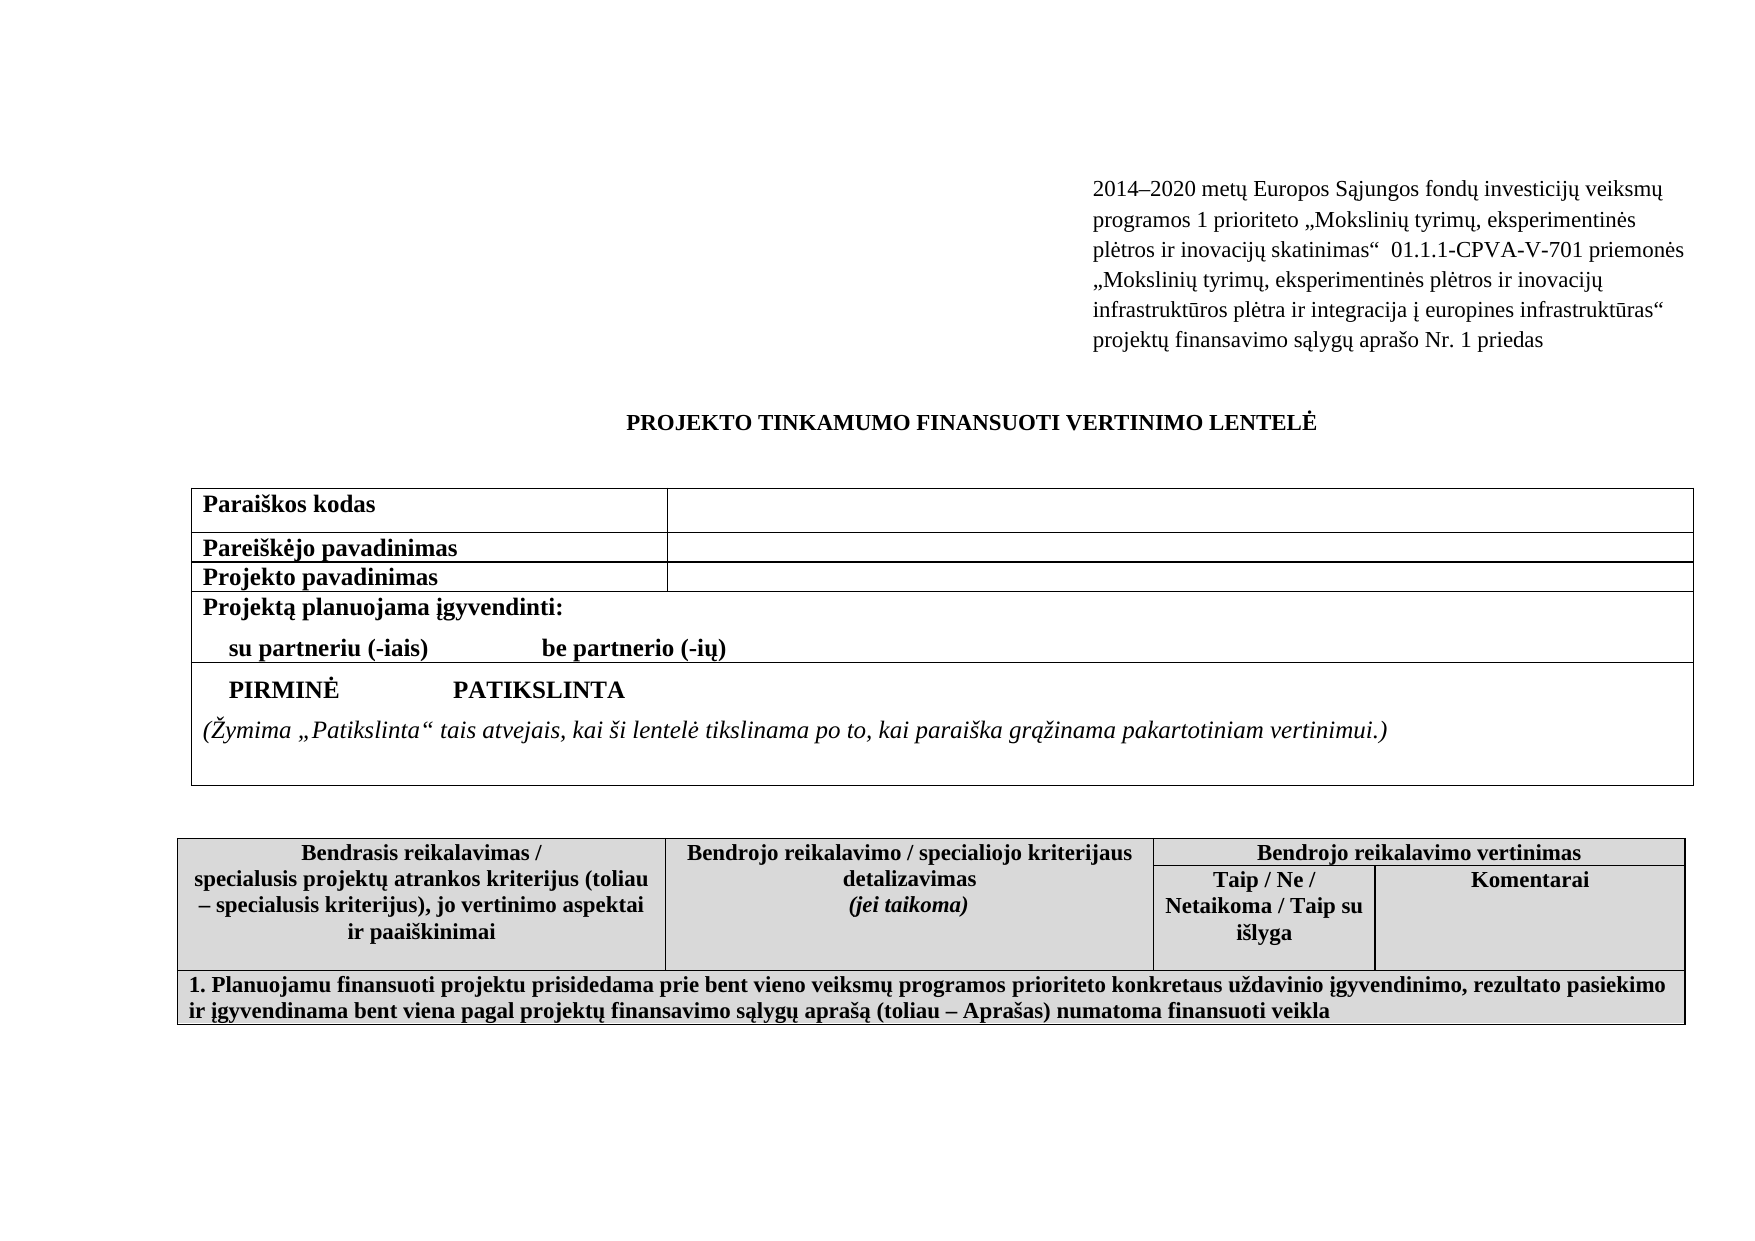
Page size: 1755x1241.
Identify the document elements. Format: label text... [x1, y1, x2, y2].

table_header Paraiškos kodas [192, 489, 667, 532]
table_cell Projekto pavadinimas [192, 563, 667, 591]
table_cell Projektą planuojama įgyvendinti:  su partneriu (-iais)  be partnerio (-ių) [192, 592, 1693, 662]
table_header [668, 489, 1693, 532]
table_cell [668, 563, 1693, 591]
table_cell Pareiškėjo pavadinimas [192, 533, 667, 561]
text 2014–2020 metų Europos Sąjungos fondų investicijų veiksmų programos 1 prioriteto „Mokslinių tyrimų, eksperimentinės plėtros ir inovacijų skatinimas“ 01.1.1-CPVA-V-701 priemonės „Mokslinių tyrimų, eksperimentinės plėtros ir inovacijų infrastruktūros plėtra ir integracija į europines infrastruktūras“ projektų finansavimo sąlygų aprašo Nr. 1 priedas [1093, 176, 1696, 353]
table_header Bendrasis reikalavimas / specialusis projektų atrankos kriterijus (toliau – specialusis kriterijus), jo vertinimo aspektai ir paaiškinimai [178, 839, 665, 970]
table_cell Komentarai [1376, 866, 1684, 970]
table_header Bendrojo reikalavimo / specialiojo kriterijaus detalizavimas (jei taikoma) [666, 839, 1153, 970]
table_cell Taip / Ne / Netaikoma / Taip su išlyga [1154, 866, 1374, 970]
text PROJEKTO TINKAMUMO FINANSUOTI VERTINIMO LENTELĖ [177, 409, 1696, 436]
table_cell 1. Planuojamu finansuoti projektu prisidedama prie bent vieno veiksmų programos prioriteto konkretaus uždavinio įgyvendinimo, rezultato pasiekimo ir įgyvendinama bent viena pagal projektų finansavimo sąlygų aprašą (toliau – Aprašas) numatoma finansuoti veikla [178, 971, 1684, 1023]
table_cell  PIRMINĖ PATIKSLINTA (Žymima „Patikslinta“ tais atvejais, kai ši lentelė tikslinama po to, kai paraiška grąžinama pakartotiniam vertinimui.) [192, 663, 1693, 785]
table_header Bendrojo reikalavimo vertinimas [1154, 839, 1684, 865]
table_cell [668, 533, 1693, 561]
